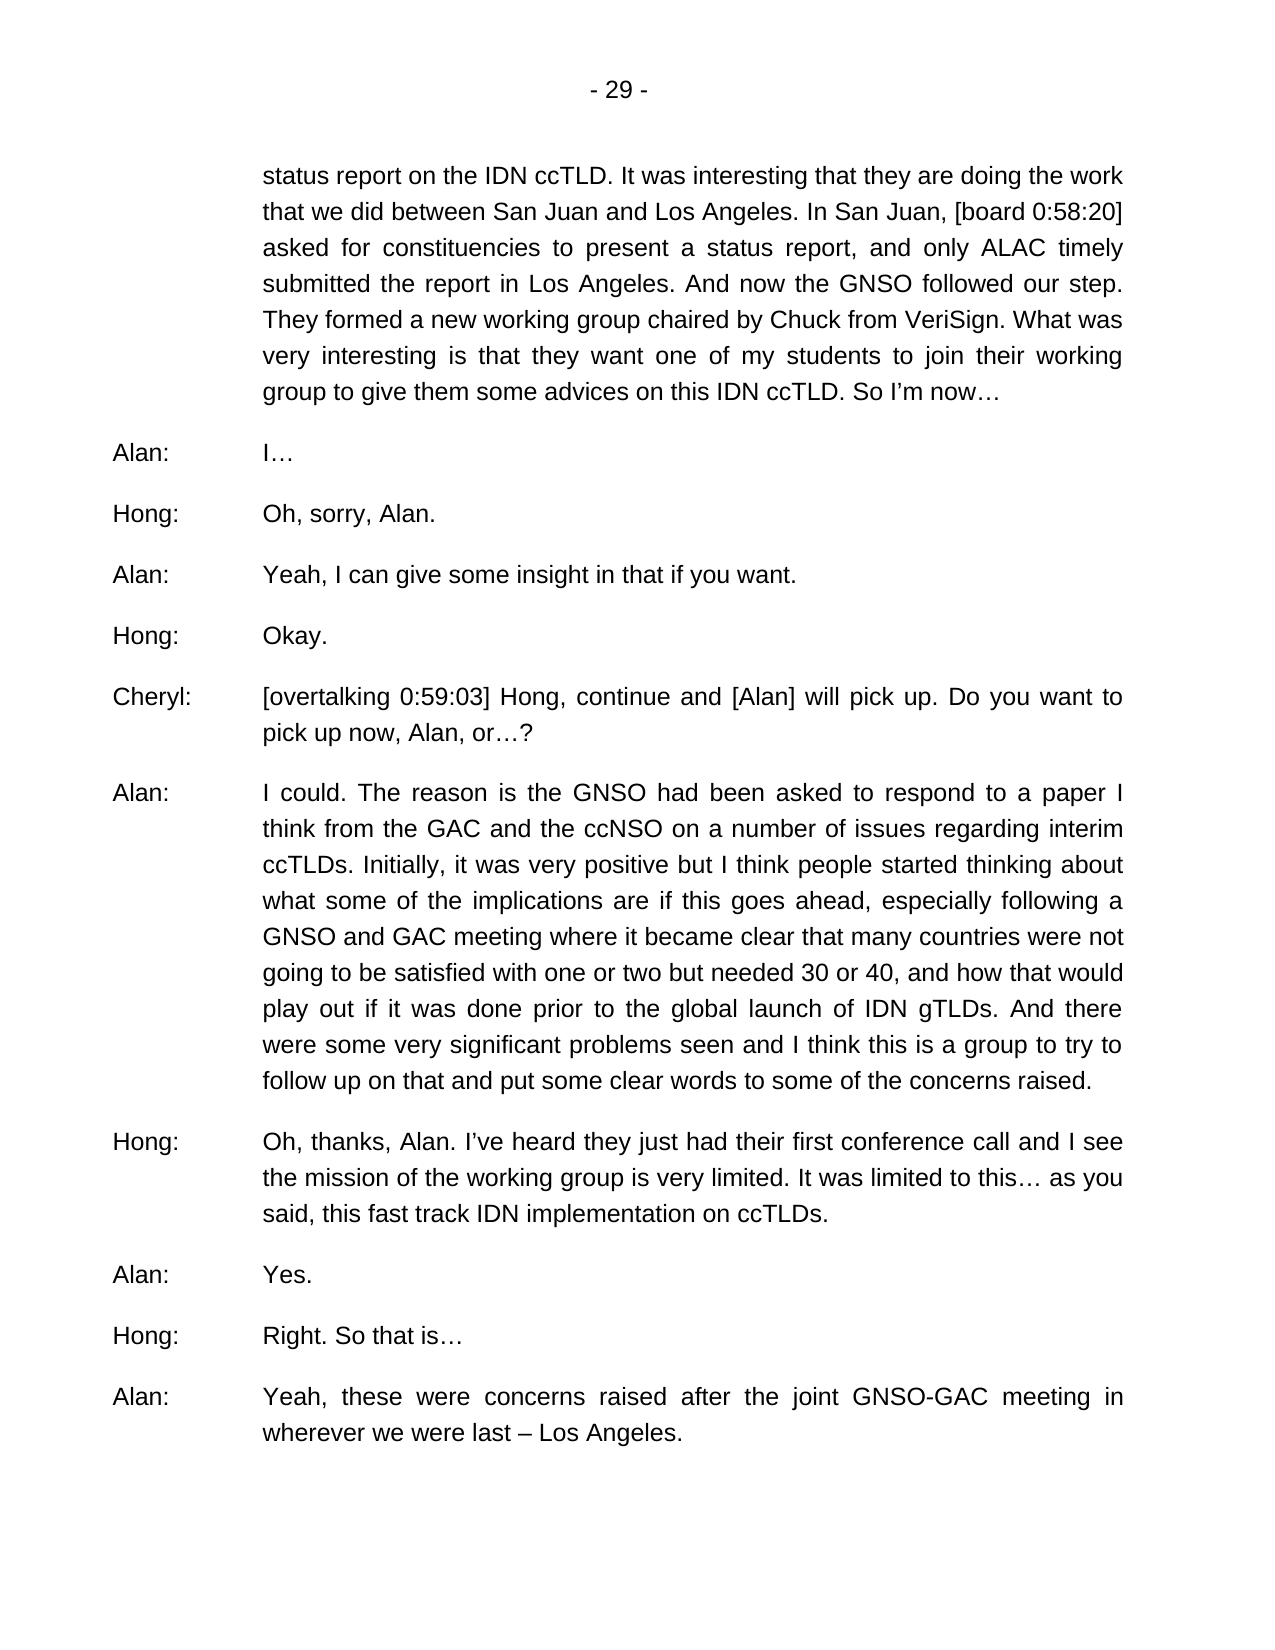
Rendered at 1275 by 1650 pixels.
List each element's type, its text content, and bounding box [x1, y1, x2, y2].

text Alan: Yes. [112, 1260, 1125, 1288]
text Alan: I could. The reason is the GNSO had been asked to respond to a paper I think from the GAC and the ccNSO on a number of issues regarding interim ccTLDs. Initially, it was very positive but I think people started thinking about what some of the implications are if this goes ahead, especially following a GNSO and GAC meeting where it became clear that many countries were not going to be satisfied with one or two but needed 30 or 40, and how that would play out if it was done prior to the global launch of IDN gTLDs. And there were some very significant problems seen and I think this is a group to try to follow up on that and put some clear words to some of the concerns raised. [112, 778, 1125, 1095]
text Hong: Oh, thanks, Alan. I’ve heard they just had their first conference call and I see the mission of the working group is very limited. It was limited to this… as you said, this fast track IDN implementation on ccTLDs. [112, 1127, 1125, 1227]
text Alan: Yeah, I can give some insight in that if you want. [112, 560, 1125, 588]
text status report on the IDN ccTLD. It was interesting that they are doing the work that we did between San Juan and Los Angeles. In San Juan, [board 0:58:20] asked for constituencies to present a status report, and only ALAC timely submitted the report in Los Angeles. And now the GNSO followed our step. They formed a new working group chaired by Chuck from VeriSign. What was very interesting is that they want one of my students to join their working group to give them some advices on this IDN ccTLD. So I’m now… [112, 161, 1125, 406]
text Alan: Yeah, these were concerns raised after the joint GNSO-GAC meeting in wherever we were last – Los Angeles. [112, 1382, 1125, 1446]
text Hong: Okay. [112, 621, 1125, 649]
text Hong: Oh, sorry, Alan. [112, 499, 1125, 527]
text Cheryl: [overtalking 0:59:03] Hong, continue and [Alan] will pick up. Do you want to pick up now, Alan, or…? [112, 682, 1125, 746]
text Hong: Right. So that is… [112, 1321, 1125, 1349]
text Alan: I… [112, 438, 1125, 467]
